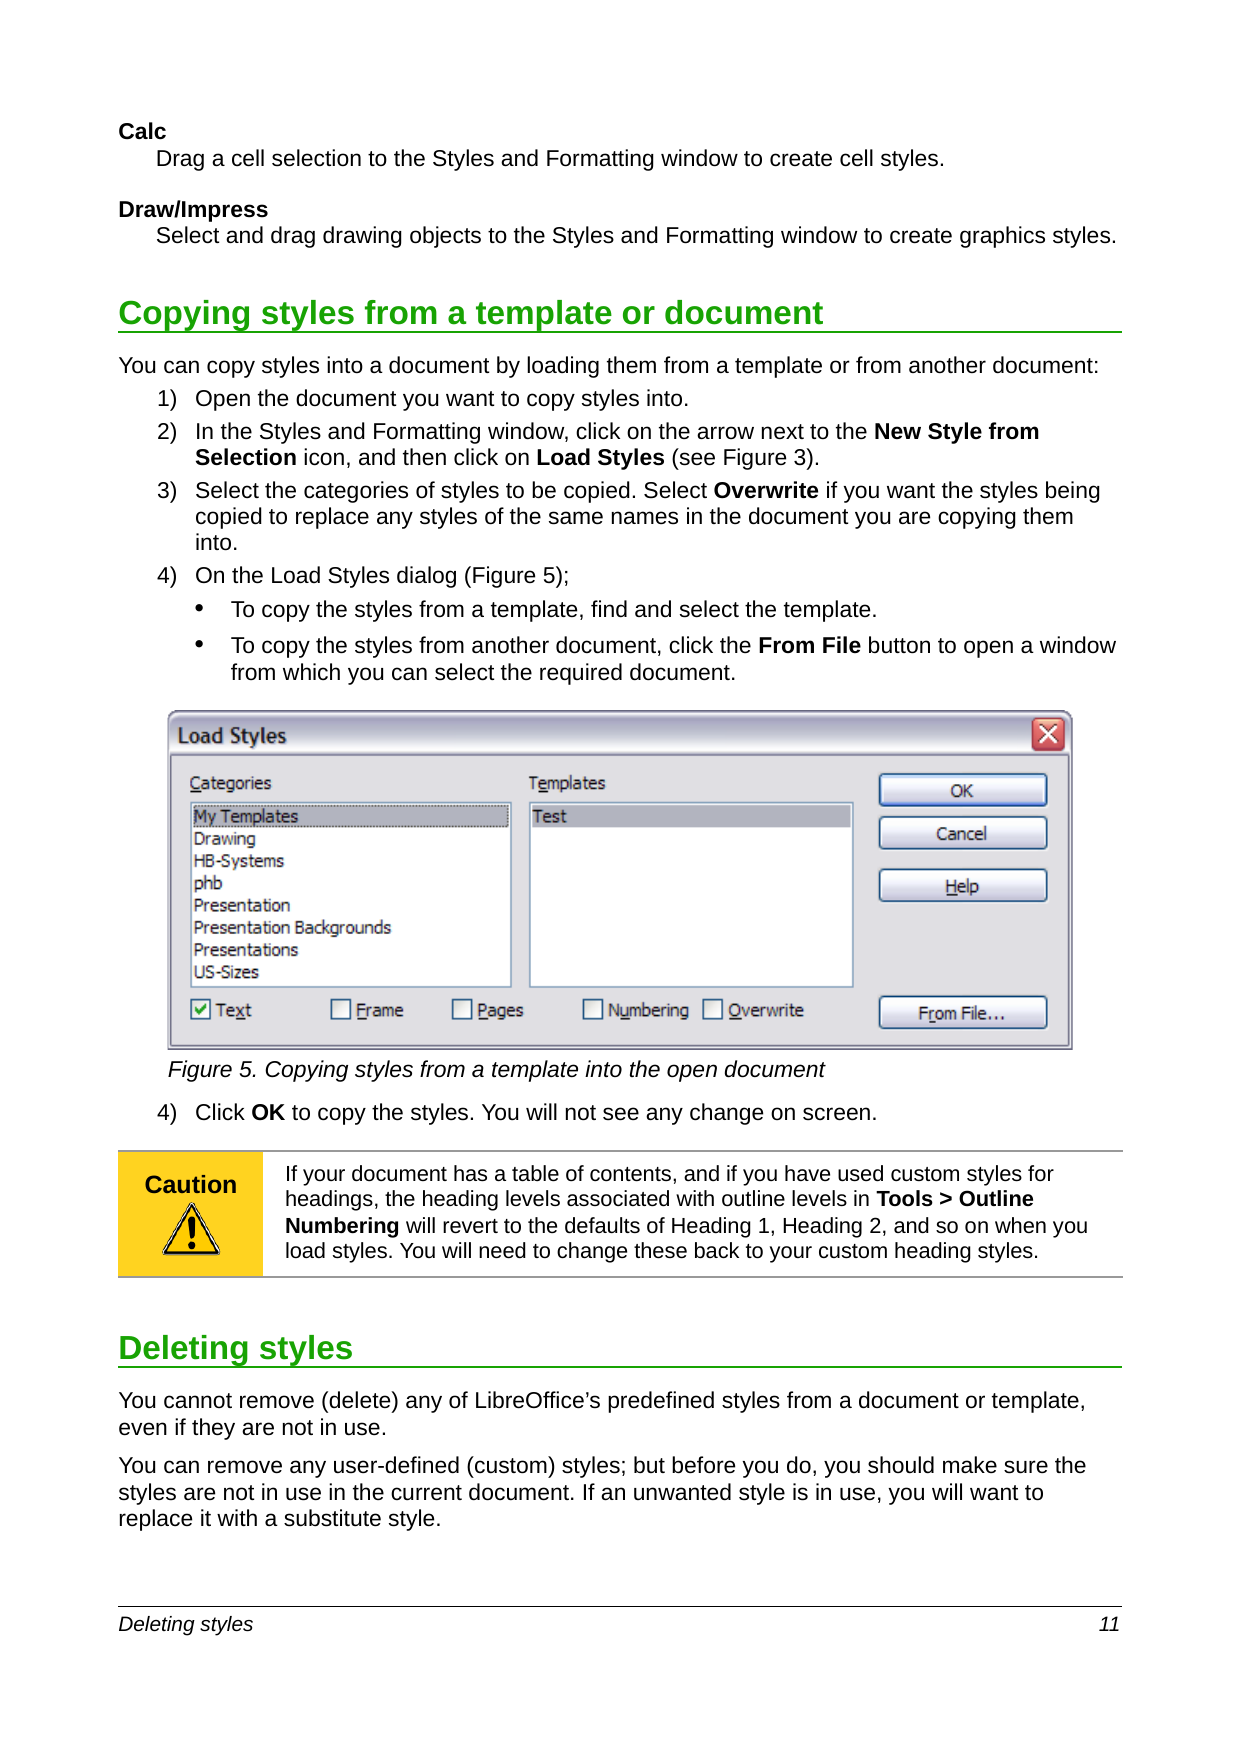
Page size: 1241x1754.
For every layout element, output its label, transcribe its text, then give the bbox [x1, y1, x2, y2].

table_header If your document has a table of contents, and if you have used custom styles for headings, the heading levels associated with outline levels in Tools > Outline Numbering will revert to the defaults of Heading 1, Heading 2, and so on when you load styles. You will need to change these back to your custom heading styles. [264, 1152, 1122, 1276]
table_header Caution [118, 1152, 263, 1276]
list Click OK to copy the styles. You will not see any change on screen. [177, 1099, 1122, 1125]
text Drag a cell selection to the Styles and Formatting window to create cell styles. [156, 144, 1122, 171]
text You cannot remove (delete) any of LibreOffice’s predefined styles from a document or template, even if they are not in use. [118, 1387, 1122, 1440]
picture [158, 1198, 224, 1259]
text Figure 5. Copying styles from a template into the open document [168, 1056, 1073, 1082]
list In the Styles and Formatting window, click on the arrow next to the New Style from Selection icon, and then click on Load Styles (see Figure 3). [177, 418, 1122, 470]
list To copy the styles from a template, find and select the template. [192, 594, 1122, 624]
text You can remove any user-defined (custom) styles; but before you do, you should make sure the styles are not in use in the current document. If an unwanted style is in use, you will want to replace it with a substitute style. [118, 1452, 1122, 1531]
subtitle Copying styles from a template or document [118, 293, 1122, 331]
subtitle Deleting styles [118, 1328, 1122, 1366]
list Select the categories of styles to be copied. Select Overwrite if you want the styles being copied to replace any styles of the same names in the document you are copying them into. [177, 477, 1122, 556]
text Select and drag drawing objects to the Styles and Formatting window to create graphics styles. [156, 222, 1122, 248]
text Calc [118, 118, 1122, 144]
list On the Load Styles dialog (Figure 5); [177, 562, 1122, 588]
picture [167, 710, 1073, 1050]
list You can copy styles into a document by loading them from a template or from another document: [118, 352, 1122, 379]
list Open the document you want to copy styles into. [177, 385, 1122, 411]
text Draw/Impress [118, 196, 1122, 222]
list To copy the styles from another document, click the From File button to open a window from which you can select the required document. [192, 630, 1122, 686]
